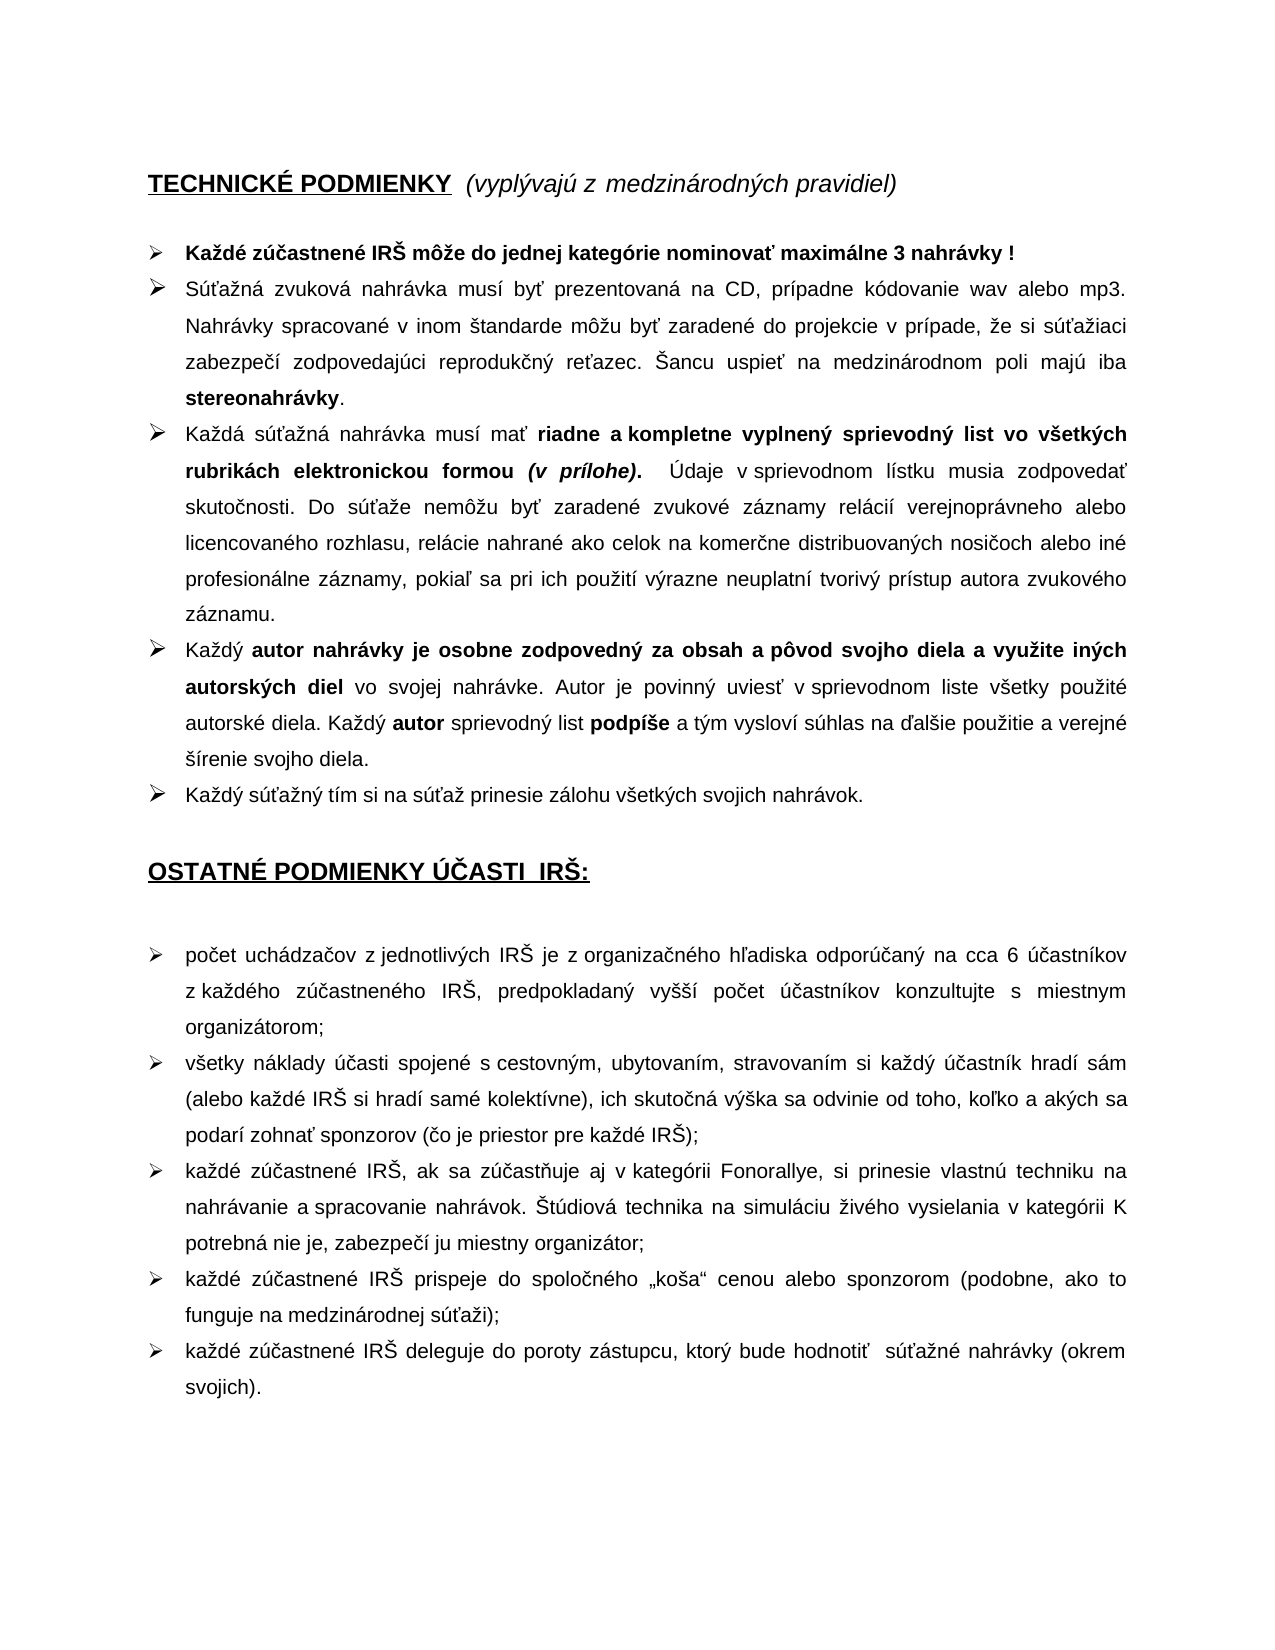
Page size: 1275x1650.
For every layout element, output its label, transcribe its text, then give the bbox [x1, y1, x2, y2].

list každé zúčastnené IRŠ, ak sa zúčastňuje aj v kategórii Fonorallye, si prinesie vlastnú techniku na nahrávanie a spracovanie nahrávok. Štúdiová technika na simuláciu živého vysielania v kategórii K potrebná nie je, zabezpečí ju miestny organizátor; [148, 1158, 1127, 1254]
subtitle Technické podmienky (vyplývajú z medzinárodných pravidiel) [148, 169, 1127, 198]
list Každý autor nahrávky je osobne zodpovedný za obsah a pôvod svojho diela a využite iných autorských diel vo svojej nahrávke. Autor je povinný uviesť v sprievodnom liste všetky použité autorské diela. Každý autor sprievodný list podpíše a tým vysloví súhlas na ďalšie použitie a verejné šírenie svojho diela. [148, 638, 1127, 771]
list Každá súťažná nahrávka musí mať riadne a kompletne vyplnený sprievodný list vo všetkých rubrikách elektronickou formou (v prílohe). Údaje v sprievodnom lístku musia zodpovedať skutočnosti. Do súťaže nemôžu byť zaradené zvukové záznamy relácií verejnoprávneho alebo licencovaného rozhlasu, relácie nahrané ako celok na komerčne distribuovaných nosičoch alebo iné profesionálne záznamy, pokiaľ sa pri ich použití výrazne neuplatní tvorivý prístup autora zvukového záznamu. [148, 422, 1127, 626]
list každé zúčastnené IRŠ deleguje do poroty zástupcu, ktorý bude hodnotiť súťažné nahrávky (okrem svojich). [148, 1338, 1127, 1398]
list Súťažná zvuková nahrávka musí byť prezentovaná na CD, prípadne kódovanie wav alebo mp3. Nahrávky spracované v inom štandarde môžu byť zaradené do projekcie v prípade, že si súťažiaci zabezpečí zodpovedajúci reprodukčný reťazec. Šancu uspieť na medzinárodnom poli majú iba stereonahrávky. [148, 277, 1127, 409]
list každé zúčastnené IRŠ prispeje do spoločného „koša“ cenou alebo sponzorom (podobne, ako to funguje na medzinárodnej súťaži); [148, 1266, 1127, 1326]
list všetky náklady účasti spojené s cestovným, ubytovaním, stravovaním si každý účastník hradí sám (alebo každé IRŠ si hradí samé kolektívne), ich skutočná výška sa odvinie od toho, koľko a akých sa podarí zohnať sponzorov (čo je priestor pre každé IRŠ); [148, 1051, 1127, 1147]
text OSTATNÉ Podmienky účasti IRŠ: [148, 856, 1127, 885]
subtitle Každé zúčastnené IRŠ môže do jednej kategórie nominovať maximálne 3 nahrávky ! [148, 241, 1127, 265]
list Každý súťažný tím si na súťaž prinesie zálohu všetkých svojich nahrávok. [148, 783, 1127, 808]
list počet uchádzačov z jednotlivých IRŠ je z organizačného hľadiska odporúčaný na cca 6 účastníkov z každého zúčastneného IRŠ, predpokladaný vyšší počet účastníkov konzultujte s miestnym organizátorom; [148, 943, 1127, 1039]
